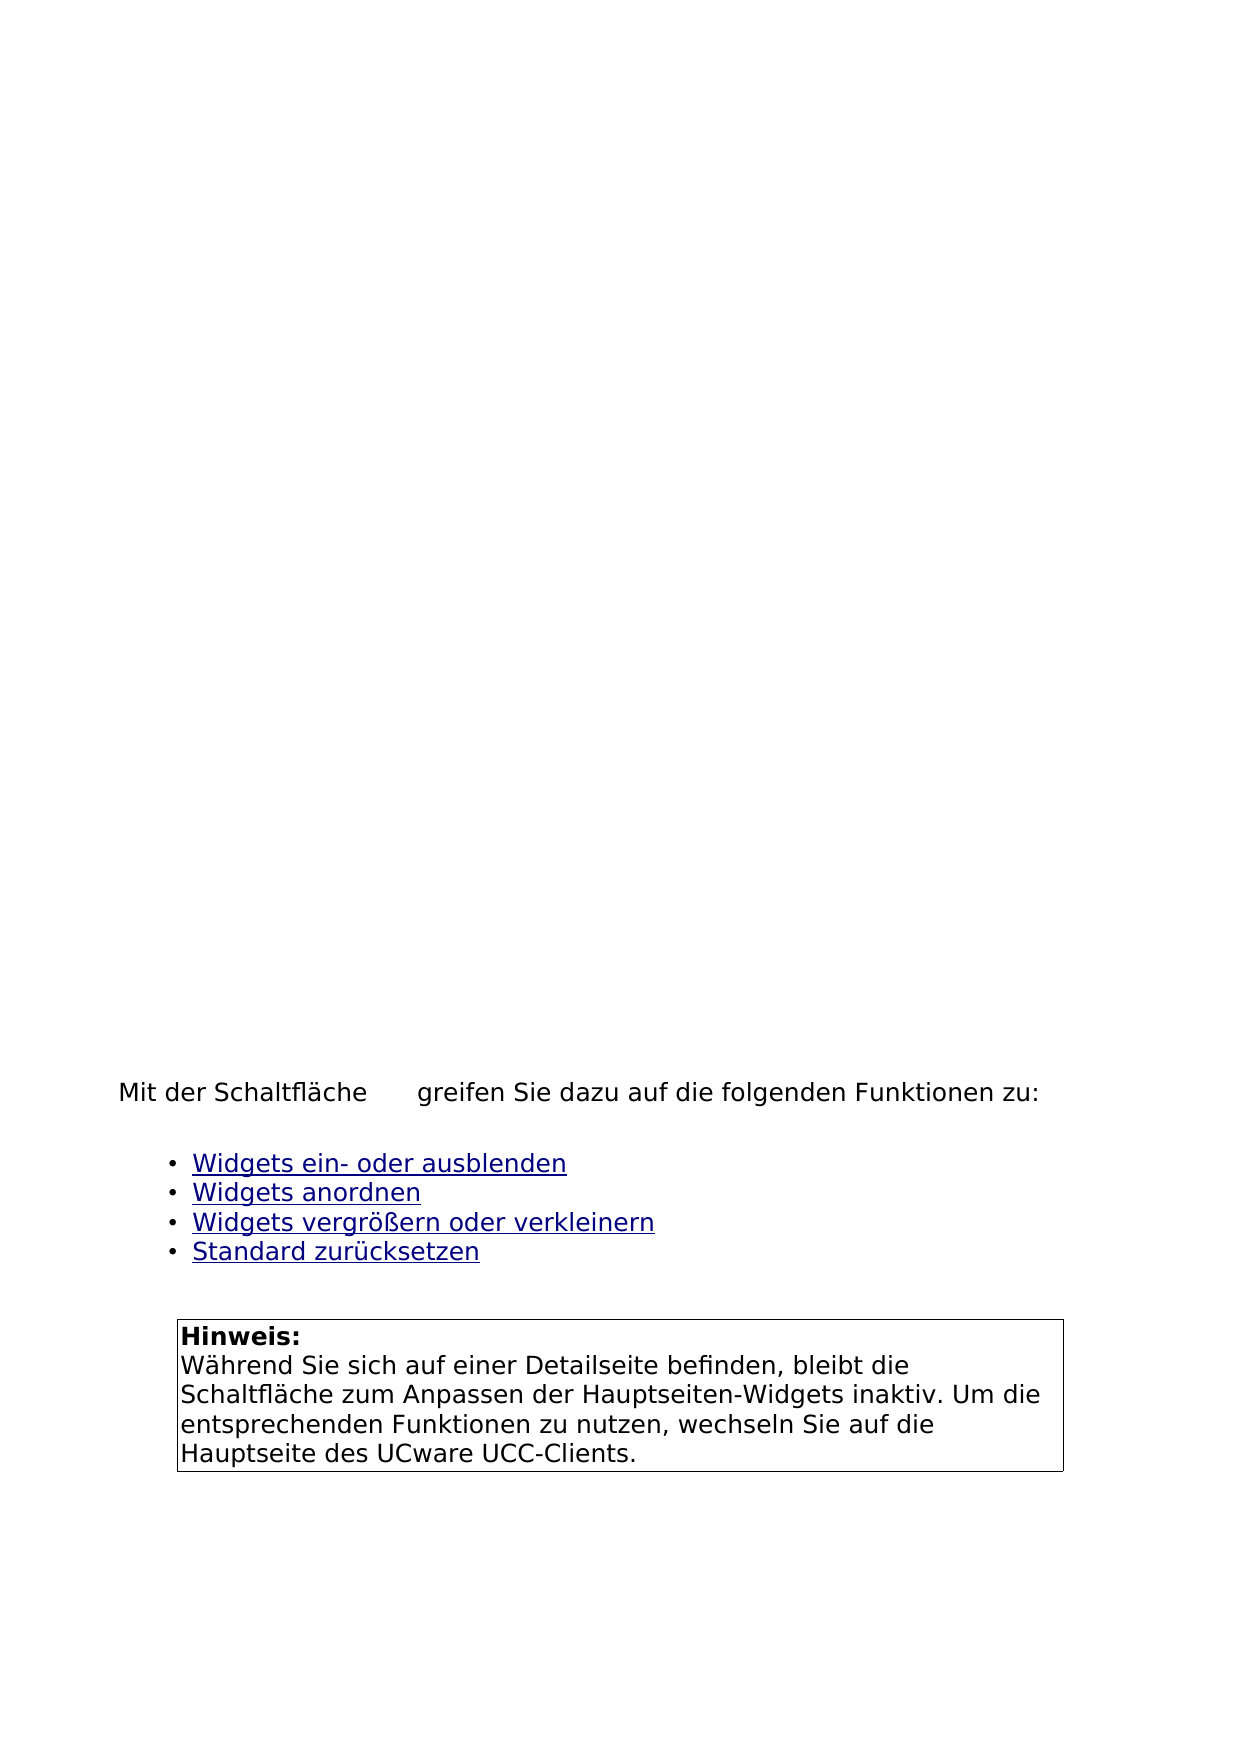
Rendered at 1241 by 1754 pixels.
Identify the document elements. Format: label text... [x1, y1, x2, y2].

list Widgets vergrößern oder verkleinern [177, 1208, 1122, 1237]
list Widgets ein- oder ausblenden [177, 1149, 1122, 1179]
text Mit der Schaltfläche greifen Sie dazu auf die folgenden Funktionen zu: [118, 1068, 1122, 1107]
table_header Hinweis: Während Sie sich auf einer Detailseite befinden, bleibt die Schaltfläche zum Anpassen der Hauptseiten-Widgets inaktiv. Um die entsprechenden Funktionen zu nutzen, wechseln Sie auf die Hauptseite des UCware UCC-Clients. [178, 1320, 1063, 1471]
list Standard zurücksetzen [177, 1237, 1122, 1266]
list Widgets anordnen [177, 1179, 1122, 1208]
